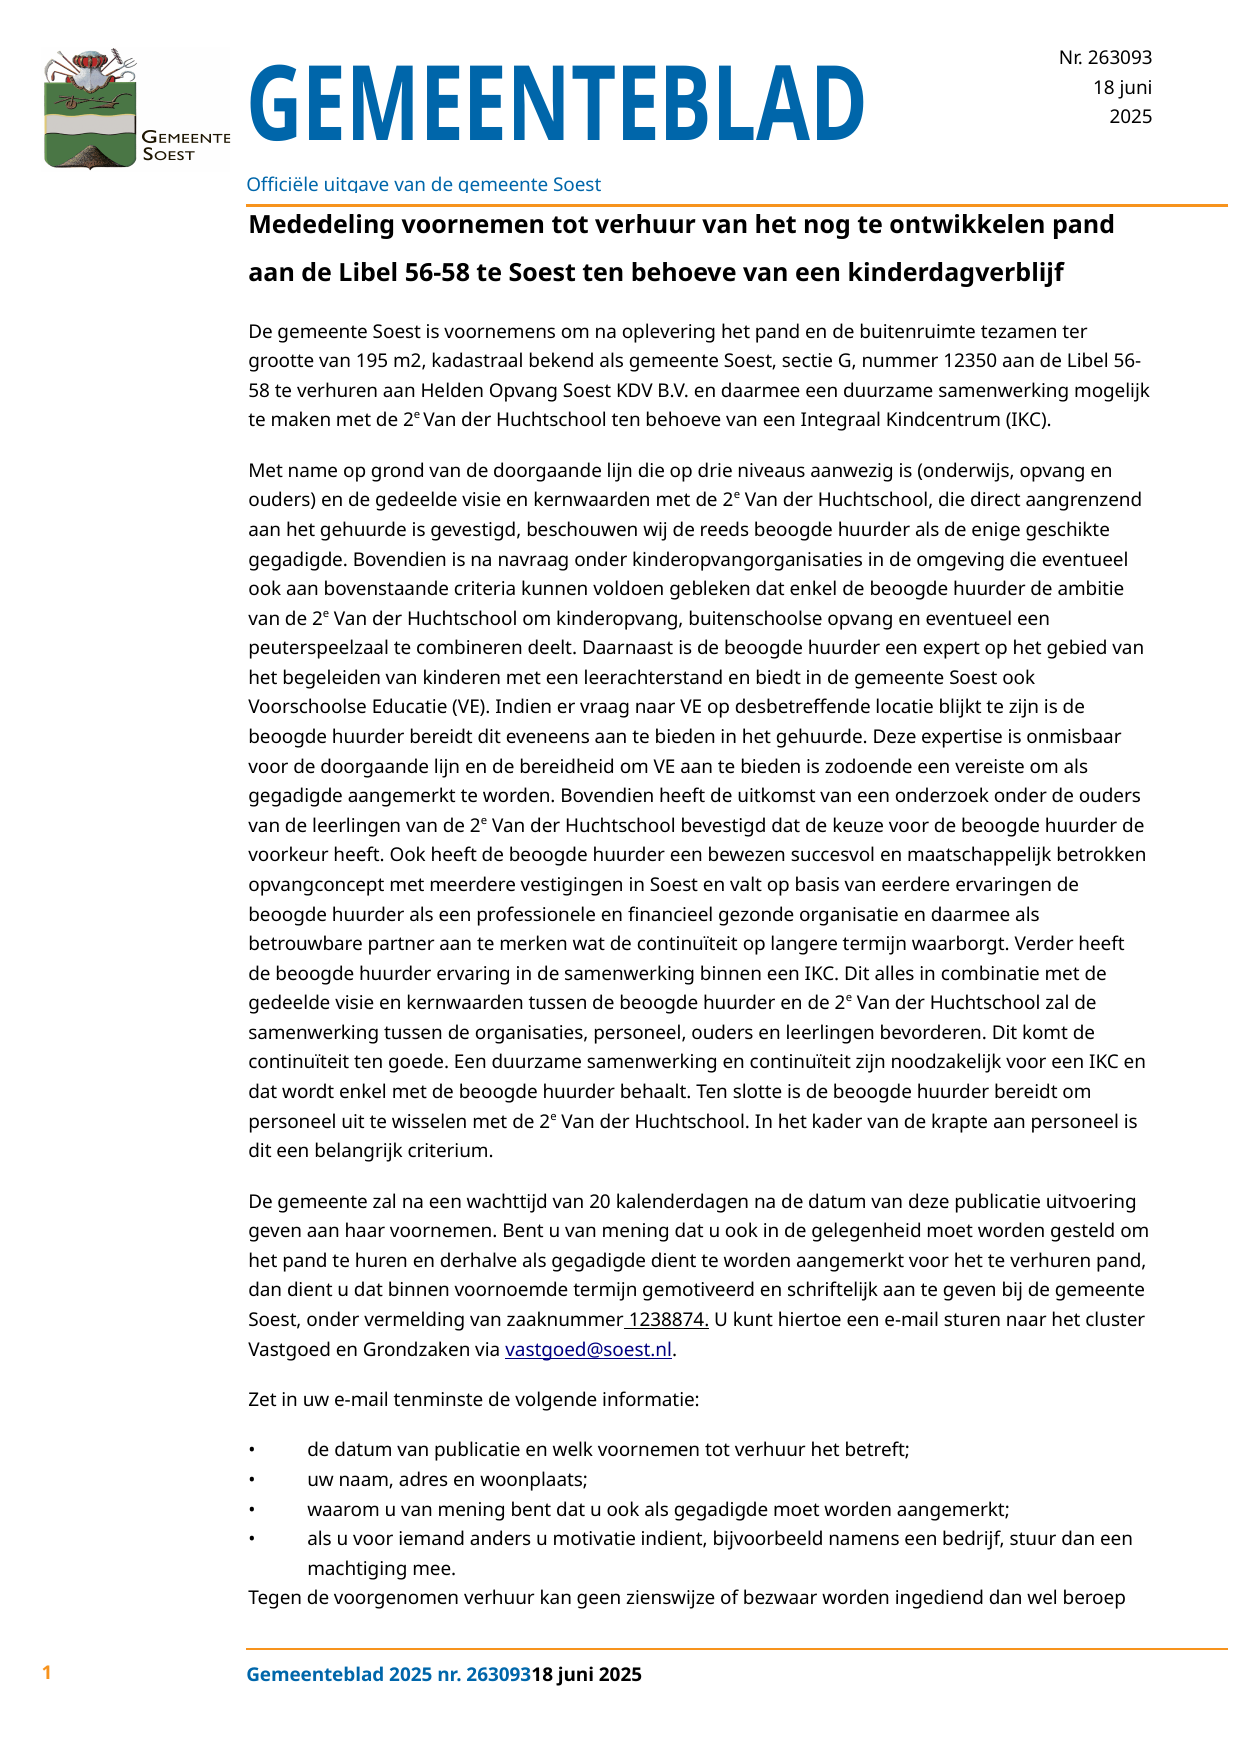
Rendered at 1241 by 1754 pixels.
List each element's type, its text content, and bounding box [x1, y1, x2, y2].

list uw naam, adres en woonplaats; [248, 1466, 1152, 1492]
text Tegen de voorgenomen verhuur kan geen zienswijze of bezwaar worden ingediend dan wel beroep [248, 1584, 1152, 1610]
text De gemeente zal na een wachttijd van 20 kalenderdagen na de datum van deze publicatie uitvoering geven aan haar voornemen. Bent u van mening dat u ook in de gelegenheid moet worden gesteld om het pand te huren en derhalve als gegadigde dient te worden aangemerkt voor het te verhuren pand, dan dient u dat binnen voornoemde termijn gemotiveerd en schriftelijk aan te geven bij de gemeente Soest, onder vermelding van zaaknummer 1238874. U kunt hiertoe een e-mail sturen naar het cluster Vastgoed en Grondzaken via vastgoed@soest.nl. [248, 1188, 1152, 1362]
text Zet in uw e-mail tenminste de volgende informatie: [248, 1386, 1152, 1412]
picture [41, 47, 231, 172]
list als u voor iemand anders u motivatie indient, bijvoorbeeld namens een bedrijf, stuur dan een machtiging mee. [248, 1525, 1152, 1581]
list de datum van publicatie en welk voornemen tot verhuur het betreft; [248, 1437, 1152, 1462]
text Met name op grond van de doorgaande lijn die op drie niveaus aanwezig is (onderwijs, opvang en ouders) en de gedeelde visie en kernwaarden met de 2e Van der Huchtschool, die direct aangrenzend aan het gehuurde is gevestigd, beschouwen wij de reeds beoogde huurder als de enige geschikte gegadigde. Bovendien is na navraag onder kinderopvangorganisaties in de omgeving die eventueel ook aan bovenstaande criteria kunnen voldoen gebleken dat enkel de beoogde huurder de ambitie van de 2e Van der Huchtschool om kinderopvang, buitenschoolse opvang en eventueel een peuterspeelzaal te combineren deelt. Daarnaast is de beoogde huurder een expert op het gebied van het begeleiden van kinderen met een leerachterstand en biedt in de gemeente Soest ook Voorschoolse Educatie (VE). Indien er vraag naar VE op desbetreffende locatie blijkt te zijn is de beoogde huurder bereidt dit eveneens aan te bieden in het gehuurde. Deze expertise is onmisbaar voor de doorgaande lijn en de bereidheid om VE aan te bieden is zodoende een vereiste om als gegadigde aangemerkt te worden. Bovendien heeft de uitkomst van een onderzoek onder de ouders van de leerlingen van de 2e Van der Huchtschool bevestigd dat de keuze voor de beoogde huurder de voorkeur heeft. Ook heeft de beoogde huurder een bewezen succesvol en maatschappelijk betrokken opvangconcept met meerdere vestigingen in Soest en valt op basis van eerdere ervaringen de beoogde huurder als een professionele en financieel gezonde organisatie en daarmee als betrouwbare partner aan te merken wat de continuïteit op langere termijn waarborgt. Verder heeft de beoogde huurder ervaring in de samenwerking binnen een IKC. Dit alles in combinatie met de gedeelde visie en kernwaarden tussen de beoogde huurder en de 2e Van der Huchtschool zal de samenwerking tussen de organisaties, personeel, ouders en leerlingen bevorderen. Dit komt de continuïteit ten goede. Een duurzame samenwerking en continuïteit zijn noodzakelijk voor een IKC en dat wordt enkel met de beoogde huurder behaalt. Ten slotte is de beoogde huurder bereidt om personeel uit te wisselen met de 2e Van der Huchtschool. In het kader van de krapte aan personeel is dit een belangrijk criterium. [248, 457, 1152, 1163]
text De gemeente Soest is voornemens om na oplevering het pand en de buitenruimte tezamen ter grootte van 195 m2, kadastraal bekend als gemeente Soest, sectie G, nummer 12350 aan de Libel 56-58 te verhuren aan Helden Opvang Soest KDV B.V. en daarmee een duurzame samenwerking mogelijk te maken met de 2e Van der Huchtschool ten behoeve van een Integraal Kindcentrum (IKC). [248, 318, 1152, 432]
text Mededeling voornemen tot verhuur van het nog te ontwikkelen pand aan de Libel 56-58 te Soest ten behoeve van een kinderdagverblijf [248, 207, 1152, 288]
list waarom u van mening bent dat u ook als gegadigde moet worden aangemerkt; [248, 1496, 1152, 1522]
